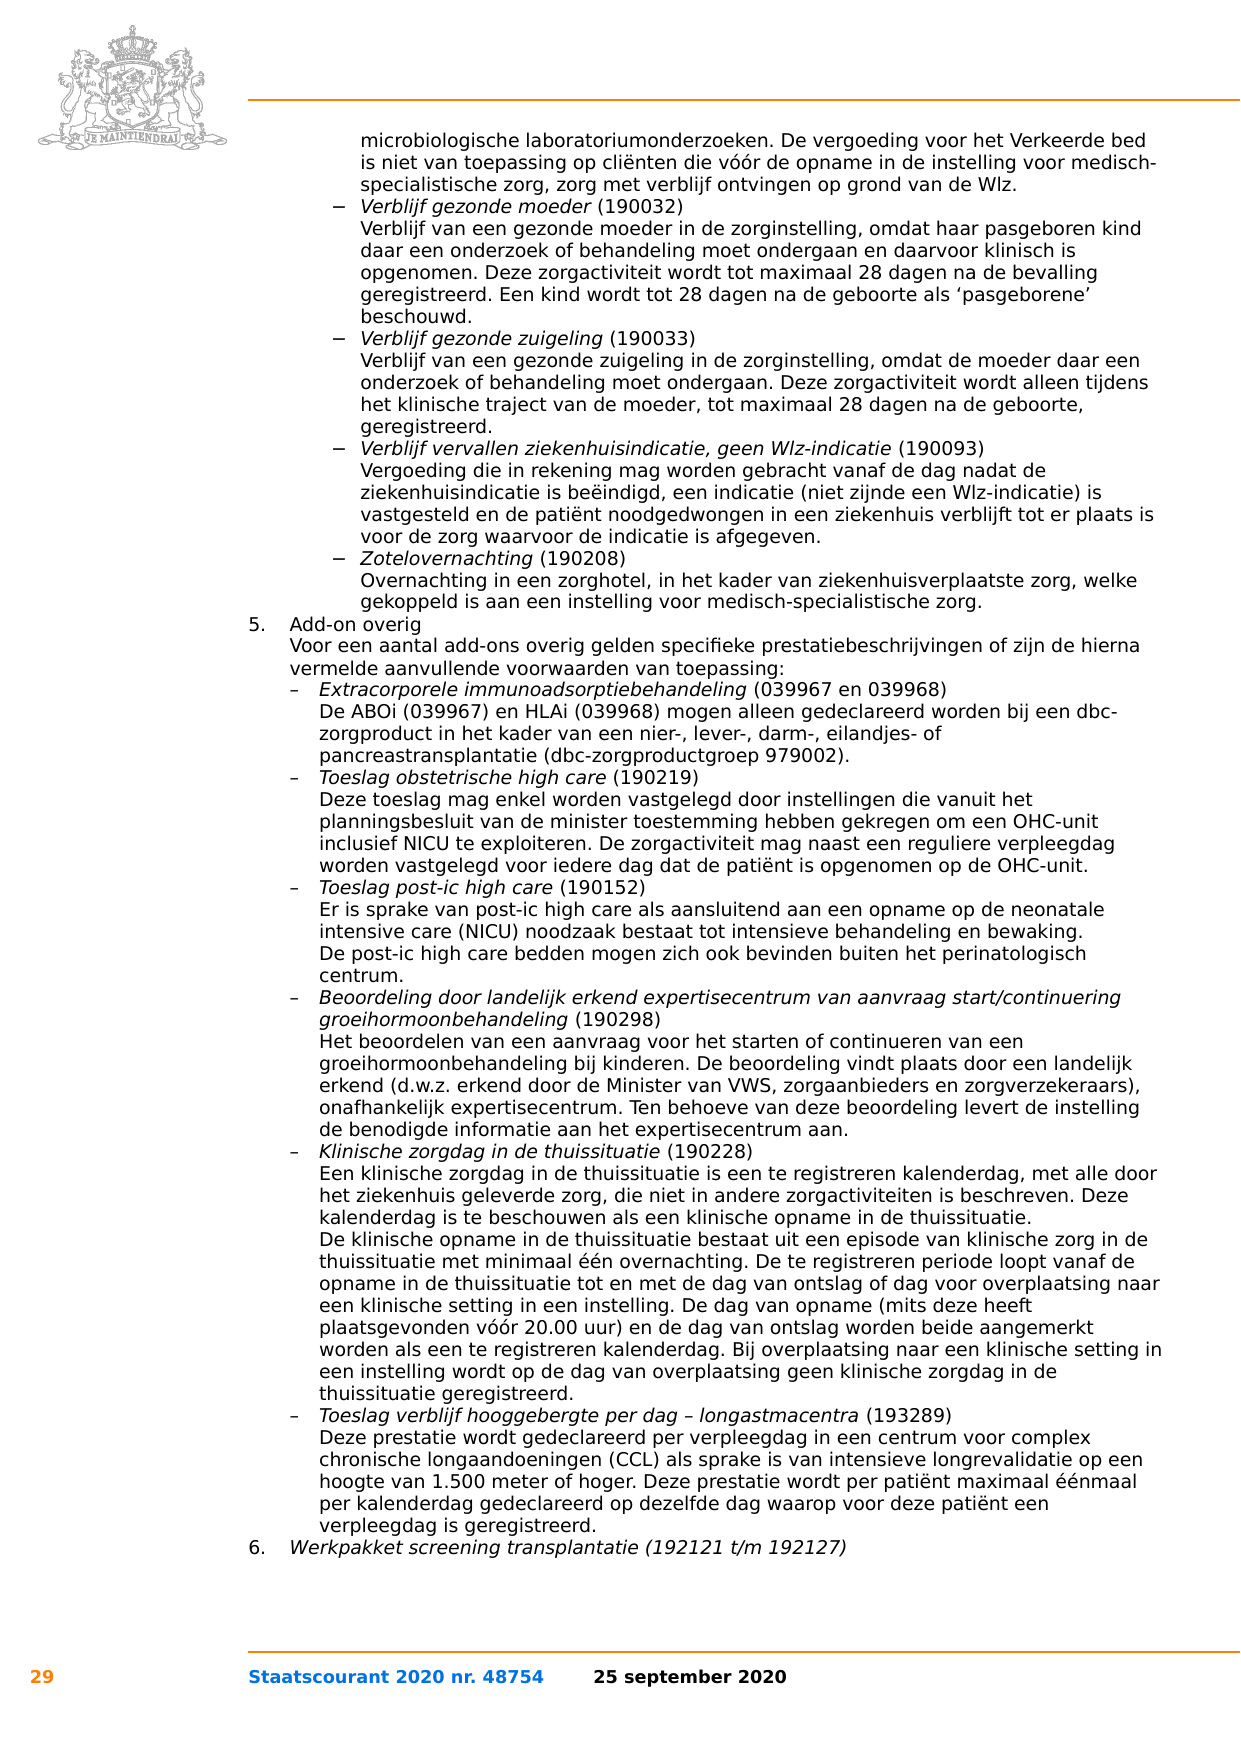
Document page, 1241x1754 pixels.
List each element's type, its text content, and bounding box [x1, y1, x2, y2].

text – Toeslag verblijf hooggebergte per dag – longastmacentra (193289) [289, 1405, 1163, 1427]
text − Verblijf vervallen ziekenhuisindicatie, geen Wlz-indicatie (190093) [331, 438, 1163, 459]
text Er is sprake van post-ic high care als aansluitend aan een opname op de neonatale intensive care (NICU) noodzaak bestaat tot intensieve behandeling en bewaking. [319, 899, 1163, 943]
text 5. Add-on overig [248, 613, 1163, 635]
text – Extracorporele immunoadsorptiebehandeling (039967 en 039968) [289, 679, 1163, 701]
text Vergoeding die in rekening mag worden gebracht vanaf de dag nadat de ziekenhuisindicatie is beëindigd, een indicatie (niet zijnde een Wlz-indicatie) is vastgesteld en de patiënt noodgedwongen in een ziekenhuis verblijft tot er plaats is voor de zorg waarvoor de indicatie is afgegeven. [360, 459, 1163, 547]
text De post-ic high care bedden mogen zich ook bevinden buiten het perinatologisch centrum. [319, 943, 1163, 987]
picture [38, 25, 227, 150]
text Verblijf van een gezonde zuigeling in de zorginstelling, omdat de moeder daar een onderzoek of behandeling moet ondergaan. Deze zorgactiviteit wordt alleen tijdens het klinische traject van de moeder, tot maximaal 28 dagen na de geboorte, geregistreerd. [360, 350, 1163, 438]
text Verblijf van een gezonde moeder in de zorginstelling, omdat haar pasgeboren kind daar een onderzoek of behandeling moet ondergaan en daarvoor klinisch is opgenomen. Deze zorgactiviteit wordt tot maximaal 28 dagen na de bevalling geregistreerd. Een kind wordt tot 28 dagen na de geboorte als ‘pasgeborene’ beschouwd. [360, 218, 1163, 328]
text – Beoordeling door landelijk erkend expertisecentrum van aanvraag start/continuering groeihormoonbehandeling (190298) [289, 987, 1163, 1031]
text 6. Werkpakket screening transplantatie (192121 t/m 192127) [248, 1537, 1163, 1558]
text Deze prestatie wordt gedeclareerd per verpleegdag in een centrum voor complex chronische longaandoeningen (CCL) als sprake is van intensieve longrevalidatie op een hoogte van 1.500 meter of hoger. Deze prestatie wordt per patiënt maximaal éénmaal per kalenderdag gedeclareerd op dezelfde dag waarop voor deze patiënt een verpleegdag is geregistreerd. [319, 1427, 1163, 1537]
text − Verblijf gezonde zuigeling (190033) [331, 328, 1163, 350]
text Voor een aantal add-ons overig gelden specifieke prestatiebeschrijvingen of zijn de hierna vermelde aanvullende voorwaarden van toepassing: [289, 635, 1163, 679]
text Overnachting in een zorghotel, in het kader van ziekenhuisverplaatste zorg, welke gekoppeld is aan een instelling voor medisch-specialistische zorg. [360, 569, 1163, 613]
text − Verblijf gezonde moeder (190032) [331, 196, 1163, 218]
text – Toeslag obstetrische high care (190219) [289, 767, 1163, 789]
text De klinische opname in de thuissituatie bestaat uit een episode van klinische zorg in de thuissituatie met minimaal één overnachting. De te registreren periode loopt vanaf de opname in de thuissituatie tot en met de dag van ontslag of dag voor overplaatsing naar een klinische setting in een instelling. De dag van opname (mits deze heeft plaatsgevonden vóór 20.00 uur) en de dag van ontslag worden beide aangemerkt worden als een te registreren kalenderdag. Bij overplaatsing naar een klinische setting in een instelling wordt op de dag van overplaatsing geen klinische zorgdag in de thuissituatie geregistreerd. [319, 1229, 1163, 1405]
text De ABOi (039967) en HLAi (039968) mogen alleen gedeclareerd worden bij een dbc-zorgproduct in het kader van een nier-, lever-, darm-, eilandjes- of pancreastransplantatie (dbc-zorgproductgroep 979002). [319, 701, 1163, 767]
text Een klinische zorgdag in de thuissituatie is een te registreren kalenderdag, met alle door het ziekenhuis geleverde zorg, die niet in andere zorgactiviteiten is beschreven. Deze kalenderdag is te beschouwen als een klinische opname in de thuissituatie. [319, 1163, 1163, 1229]
text microbiologische laboratoriumonderzoeken. De vergoeding voor het Verkeerde bed is niet van toepassing op cliënten die vóór de opname in de instelling voor medisch-specialistische zorg, zorg met verblijf ontvingen op grond van de Wlz. [360, 130, 1163, 196]
text – Klinische zorgdag in de thuissituatie (190228) [289, 1141, 1163, 1163]
text Het beoordelen van een aanvraag voor het starten of continueren van een groeihormoonbehandeling bij kinderen. De beoordeling vindt plaats door een landelijk erkend (d.w.z. erkend door de Minister van VWS, zorgaanbieders en zorgverzekeraars), onafhankelijk expertisecentrum. Ten behoeve van deze beoordeling levert de instelling de benodigde informatie aan het expertisecentrum aan. [319, 1031, 1163, 1141]
text − Zotelovernachting (190208) [331, 547, 1163, 569]
text – Toeslag post-ic high care (190152) [289, 877, 1163, 899]
text Deze toeslag mag enkel worden vastgelegd door instellingen die vanuit het planningsbesluit van de minister toestemming hebben gekregen om een OHC-unit inclusief NICU te exploiteren. De zorgactiviteit mag naast een reguliere verpleegdag worden vastgelegd voor iedere dag dat de patiënt is opgenomen op de OHC-unit. [319, 789, 1163, 877]
